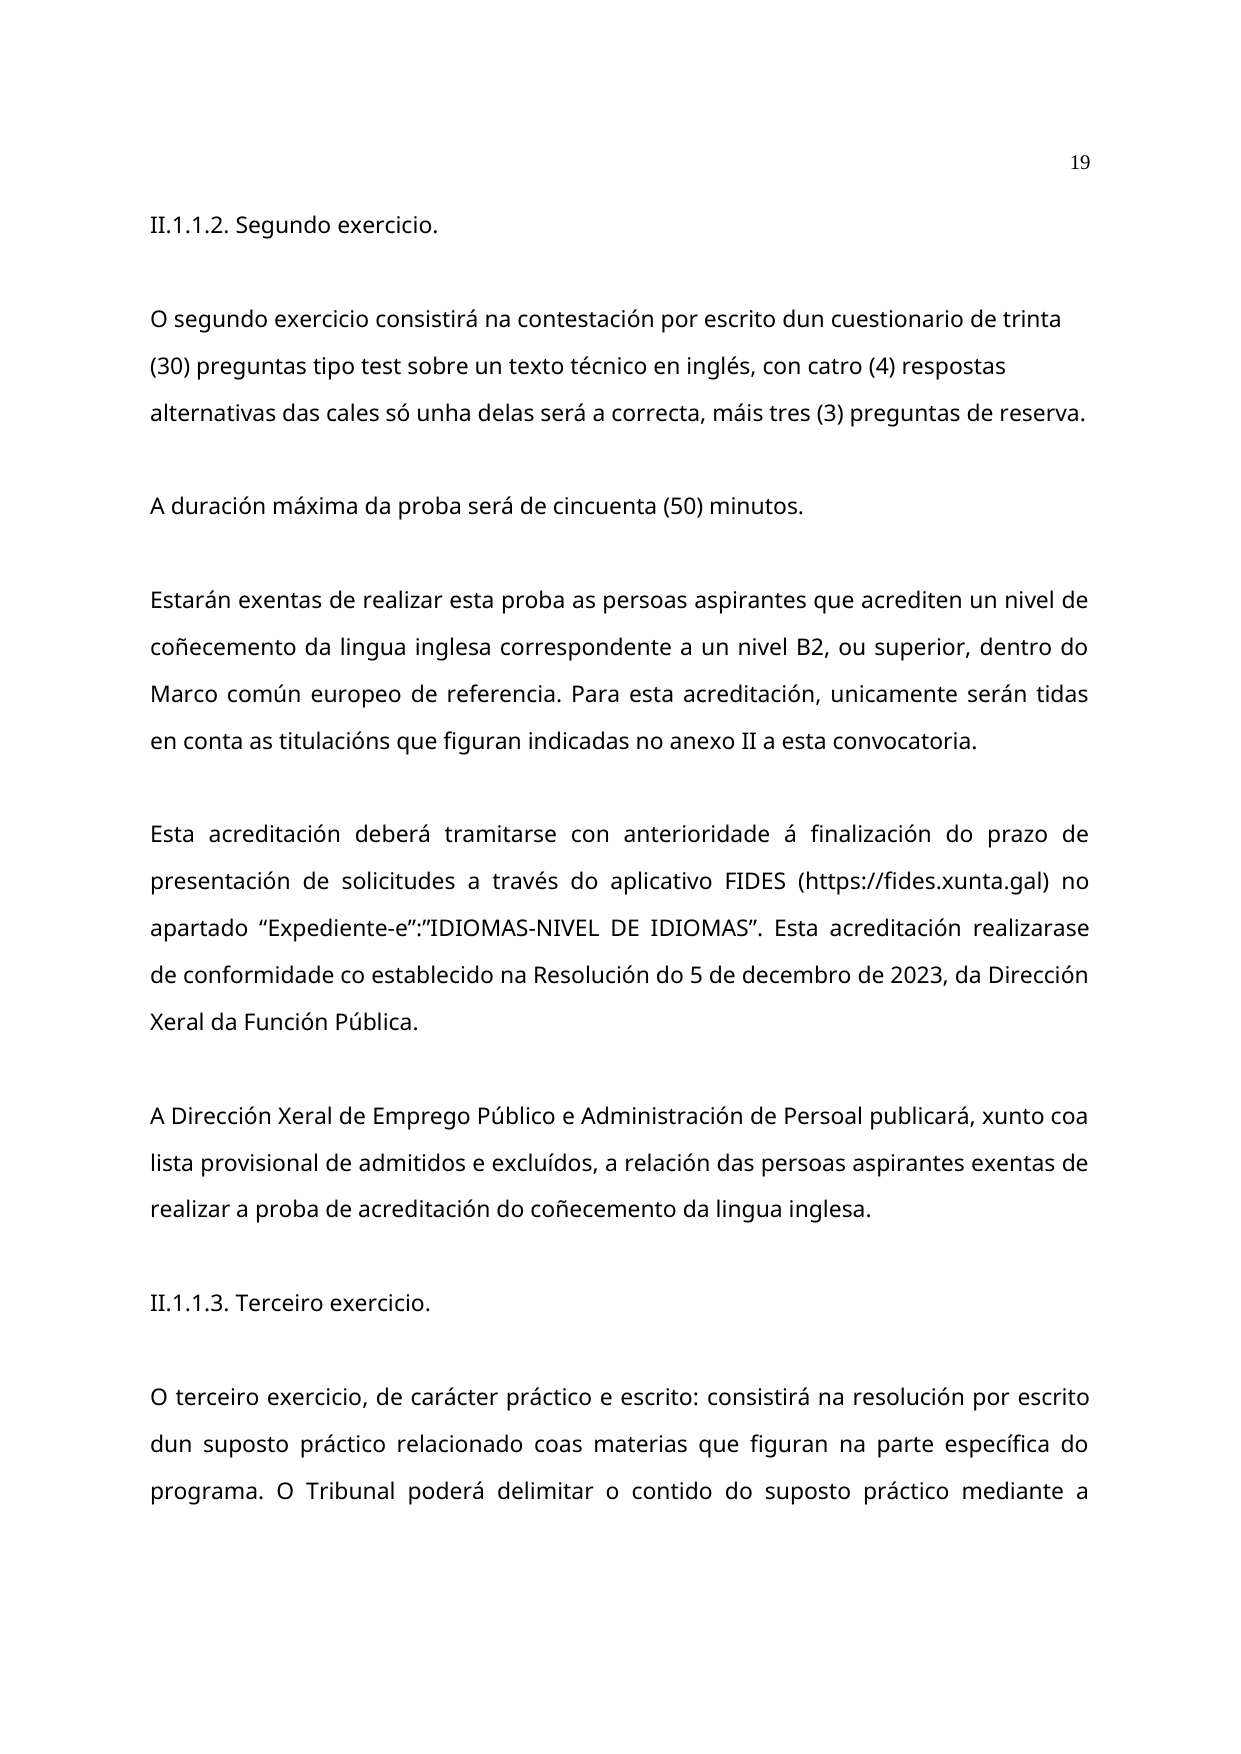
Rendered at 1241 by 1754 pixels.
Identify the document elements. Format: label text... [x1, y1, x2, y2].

text II.1.1.3. Terceiro exercicio. [150, 1287, 1090, 1318]
text Esta acreditación deberá tramitarse con anterioridade á finalización do prazo de presentación de solicitudes a través do aplicativo FIDES (https://fides.xunta.gal) no apartado “Expediente-e”:”IDIOMAS-NIVEL DE IDIOMAS”. Esta acreditación realizarase de conformidade co establecido na Resolución do 5 de decembro de 2023, da Dirección Xeral da Función Pública. [150, 818, 1090, 1037]
text O segundo exercicio consistirá na contestación por escrito dun cuestionario de trinta (30) preguntas tipo test sobre un texto técnico en inglés, con catro (4) respostas alternativas das cales só unha delas será a correcta, máis tres (3) preguntas de reserva. [150, 303, 1090, 428]
text O terceiro exercicio, de carácter práctico e escrito: consistirá na resolución por escrito dun suposto práctico relacionado coas materias que figuran na parte específica do programa. O Tribunal poderá delimitar o contido do suposto práctico mediante a [150, 1381, 1090, 1506]
text A duración máxima da proba será de cincuenta (50) minutos. [150, 490, 1090, 522]
text II.1.1.2. Segundo exercicio. [150, 209, 1090, 240]
text A Dirección Xeral de Emprego Público e Administración de Persoal publicará, xunto coa lista provisional de admitidos e excluídos, a relación das persoas aspirantes exentas de realizar a proba de acreditación do coñecemento da lingua inglesa. [150, 1100, 1090, 1225]
text Estarán exentas de realizar esta proba as persoas aspirantes que acrediten un nivel de coñecemento da lingua inglesa correspondente a un nivel B2, ou superior, dentro do Marco común europeo de referencia. Para esta acreditación, unicamente serán tidas en conta as titulacións que figuran indicadas no anexo II a esta convocatoria. [150, 584, 1090, 756]
